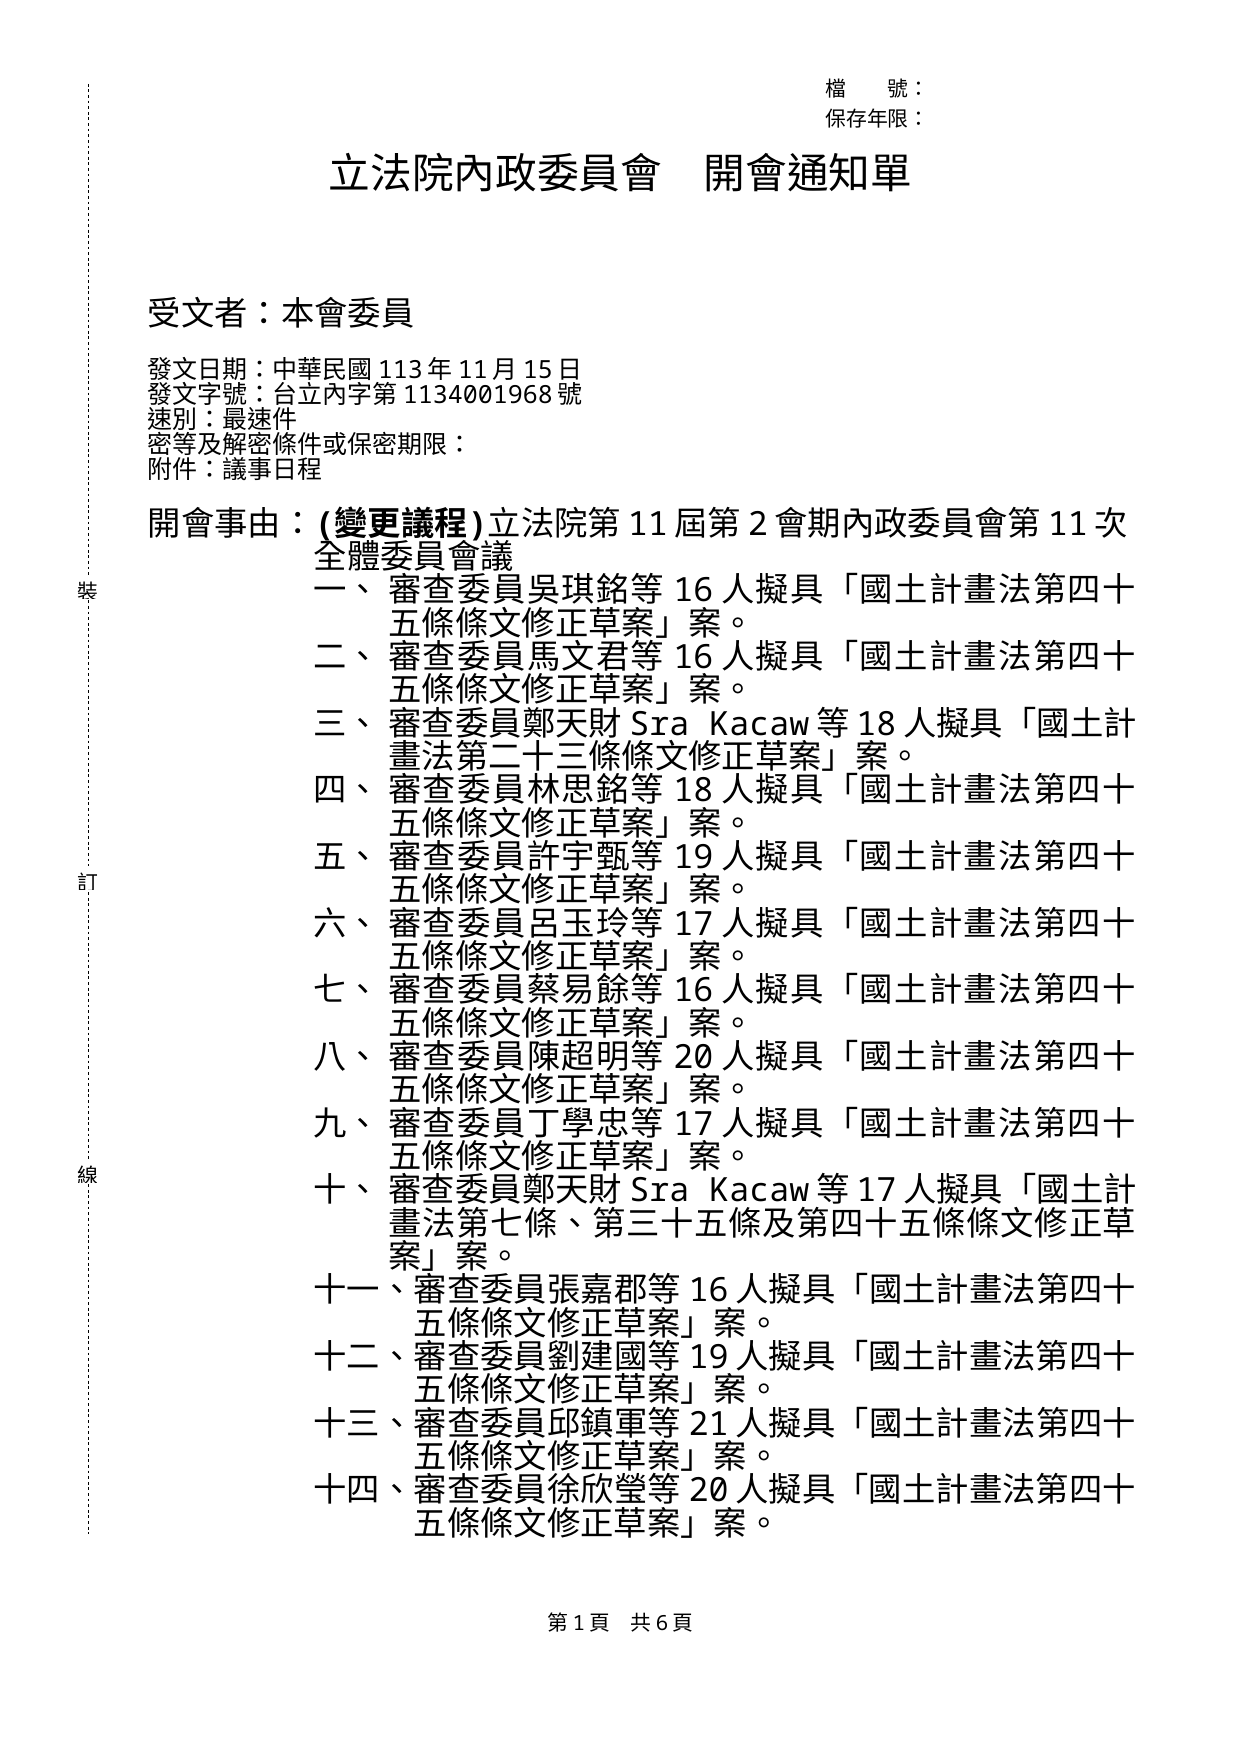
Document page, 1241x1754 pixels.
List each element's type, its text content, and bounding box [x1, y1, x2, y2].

text 三、 審查委員鄭天財Sra Kacaw等18人擬具「國土計畫法第二十三條條文修正草案」案。 [313, 708, 1137, 775]
text 四、 審查委員林思銘等18人擬具「國土計畫法第四十五條條文修正草案」案。 [313, 775, 1137, 842]
text 一、 審查委員吳琪銘等16人擬具「國土計畫法第四十五條條文修正草案」案。 [313, 575, 1137, 642]
title [810, 64, 1085, 151]
text 七、 審查委員蔡易餘等16人擬具「國土計畫法第四十五條條文修正草案」案。 [313, 975, 1137, 1042]
text 發文字號：台立內字第1134001968號 [148, 383, 1092, 408]
text 八、 審查委員陳超明等20人擬具「國土計畫法第四十五條條文修正草案」案。 [313, 1042, 1137, 1108]
text 十三、審查委員邱鎮軍等21人擬具「國土計畫法第四十五條條文修正草案」案。 [313, 1408, 1137, 1475]
text 十一、審查委員張嘉郡等16人擬具「國土計畫法第四十五條條文修正草案」案。 [313, 1275, 1137, 1342]
text 發文日期：中華民國113年11月15日 [148, 358, 1092, 383]
title 立法院內政委員會 開會通知單 [148, 158, 1092, 233]
text 十四、 審查委員徐欣瑩等20人擬具「國土計畫法第四十五條條文修正草案」案。 [313, 1475, 1137, 1542]
text 六、 審查委員呂玉玲等17人擬具「國土計畫法第四十五條條文修正草案」案。 [313, 908, 1137, 975]
text 十二、 審查委員劉建國等19人擬具「國土計畫法第四十五條條文修正草案」案。 [313, 1342, 1137, 1408]
text 密等及解密條件或保密期限： [148, 433, 1092, 458]
text 九、 審查委員丁學忠等17人擬具「國土計畫法第四十五條條文修正草案」案。 [313, 1108, 1137, 1175]
text 二、 審查委員馬文君等16人擬具「國土計畫法第四十五條條文修正草案」案。 [313, 642, 1137, 708]
text 速別：最速件 [148, 408, 1092, 433]
text 保存年限： [825, 102, 1070, 132]
text 受文者：本會委員 [148, 296, 1092, 333]
text 檔 號： [825, 72, 1070, 102]
text 十、 審查委員鄭天財Sra Kacaw等17人擬具「國土計畫法第七條、第三十五條及第四十五條條文修正草案」案。 [313, 1175, 1137, 1275]
text 開會事由：(變更議程)立法院第11屆第2會期內政委員會第11次全體委員會議 [148, 508, 1157, 575]
text 五、 審查委員許宇甄等19人擬具「國土計畫法第四十五條條文修正草案」案。 [313, 842, 1137, 908]
text 附件：議事日程 [148, 458, 1092, 483]
